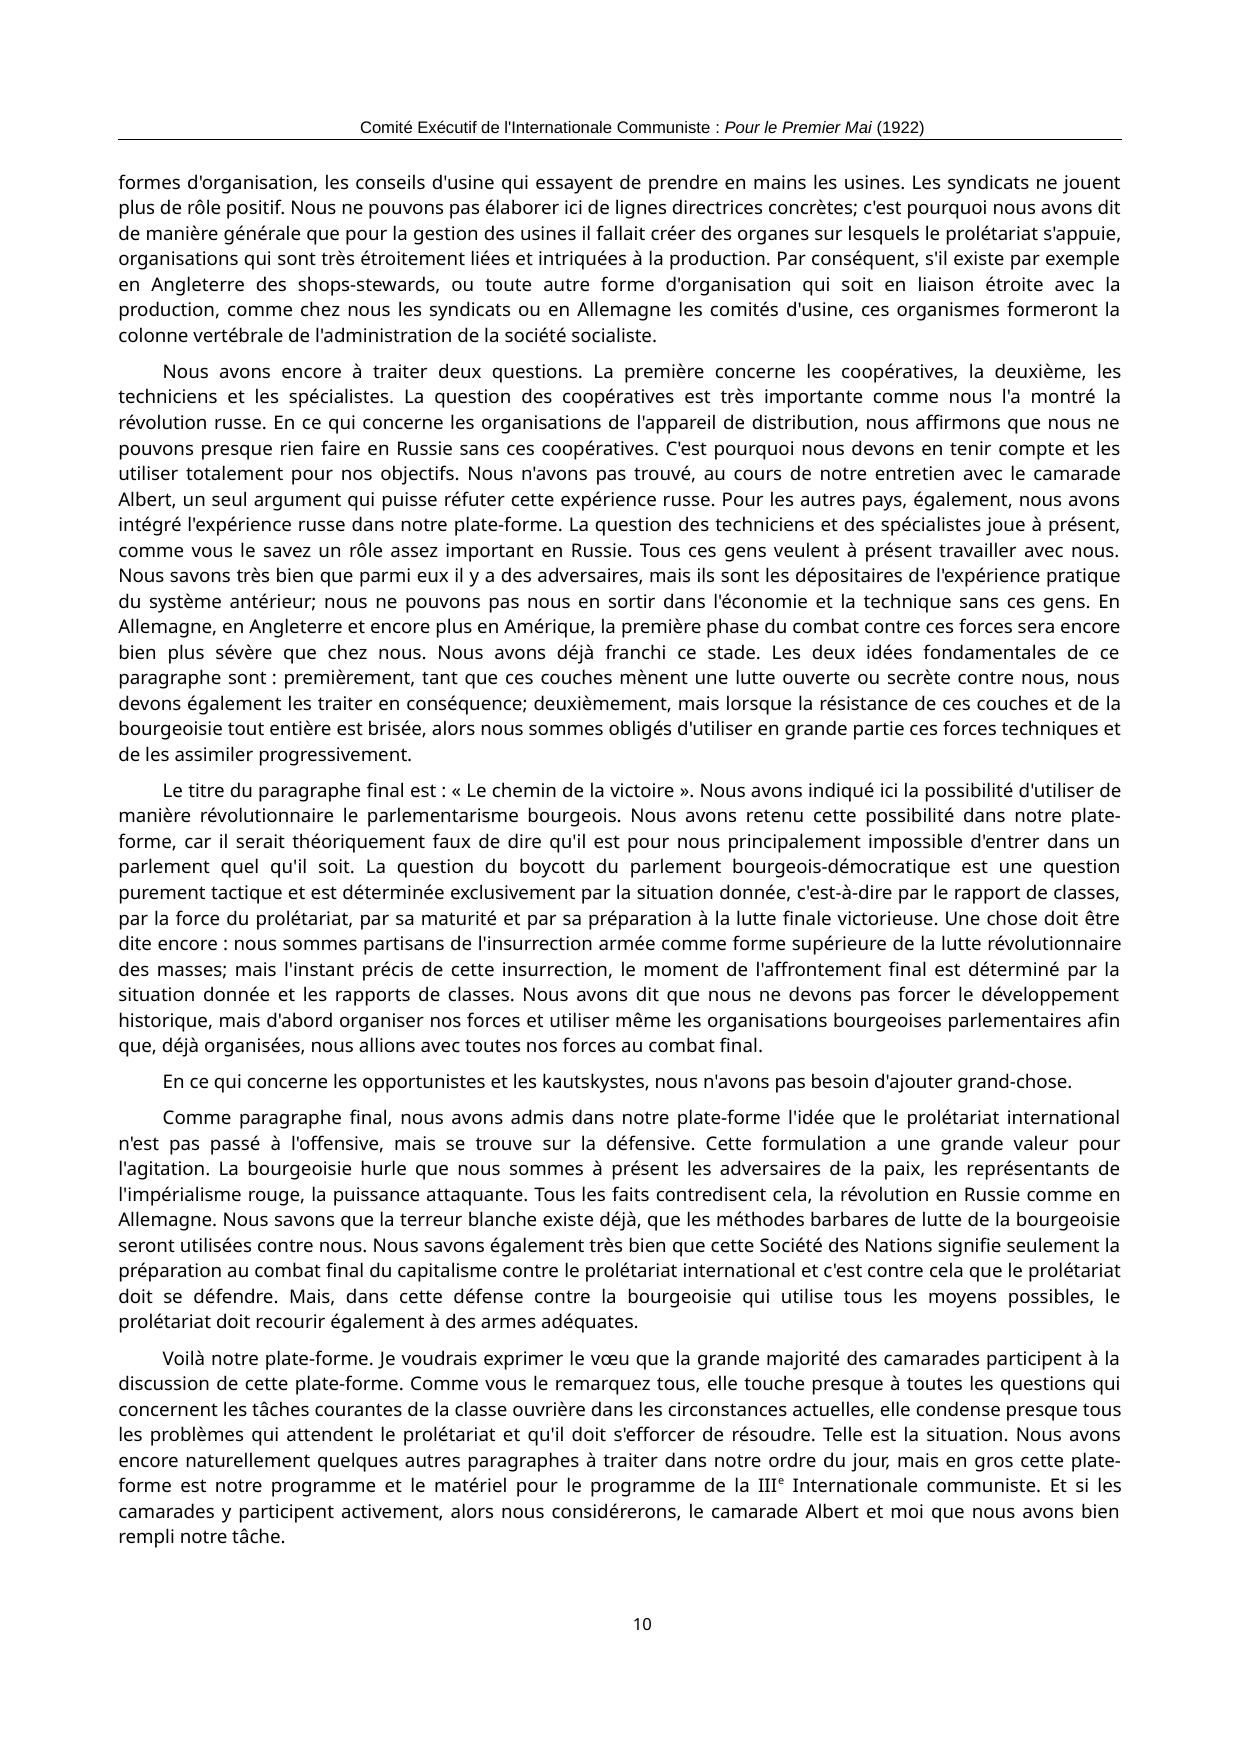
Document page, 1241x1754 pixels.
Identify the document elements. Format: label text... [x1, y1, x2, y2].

text Voilà notre plate-forme. Je voudrais exprimer le vœu que la grande majorité des camarades participent à la discussion de cette plate-forme. Comme vous le remarquez tous, elle touche presque à toutes les questions qui concernent les tâches courantes de la classe ouvrière dans les circonstances actuelles, elle condense presque tous les problèmes qui attendent le prolétariat et qu'il doit s'efforcer de résoudre. Telle est la situation. Nous avons encore naturellement quelques autres paragraphes à traiter dans notre ordre du jour, mais en gros cette plate-forme est notre programme et le matériel pour le programme de la IIIe Internationale communiste. Et si les camarades y participent activement, alors nous considérerons, le camarade Albert et moi que nous avons bien rempli notre tâche. [118, 1345, 1122, 1549]
text Comme paragraphe final, nous avons admis dans notre plate-forme l'idée que le prolétariat international n'est pas passé à l'offensive, mais se trouve sur la défensive. Cette formulation a une grande valeur pour l'agitation. La bourgeoisie hurle que nous sommes à présent les adversaires de la paix, les représentants de l'impérialisme rouge, la puissance attaquante. Tous les faits contredisent cela, la révolution en Russie comme en Allemagne. Nous savons que la terreur blanche existe déjà, que les méthodes barbares de lutte de la bourgeoisie seront utilisées contre nous. Nous savons également très bien que cette Société des Nations signifie seulement la préparation au combat final du capitalisme contre le prolétariat international et c'est contre cela que le prolétariat doit se défendre. Mais, dans cette défense contre la bourgeoisie qui utilise tous les moyens possibles, le prolétariat doit recourir également à des armes adéquates. [118, 1105, 1122, 1334]
text formes d'organisation, les conseils d'usine qui essayent de prendre en mains les usines. Les syndicats ne jouent plus de rôle positif. Nous ne pouvons pas élaborer ici de lignes directrices concrètes; c'est pourquoi nous avons dit de manière générale que pour la gestion des usines il fallait créer des organes sur lesquels le prolétariat s'appuie, organisations qui sont très étroitement liées et intriquées à la production. Par conséquent, s'il existe par exemple en Angleterre des shops-stewards, ou toute autre forme d'organisation qui soit en liaison étroite avec la production, comme chez nous les syndicats ou en Allemagne les comités d'usine, ces organismes formeront la colonne vertébrale de l'administration de la société socialiste. [118, 169, 1122, 348]
text Le titre du paragraphe final est : « Le chemin de la victoire ». Nous avons indiqué ici la possibilité d'utiliser de manière révolutionnaire le parlementarisme bourgeois. Nous avons retenu cette possibilité dans notre plate-forme, car il serait théoriquement faux de dire qu'il est pour nous principalement impossible d'entrer dans un parlement quel qu'il soit. La question du boycott du parlement bourgeois-démocratique est une question purement tactique et est déterminée exclusivement par la situation donnée, c'est-à-dire par le rapport de classes, par la force du prolétariat, par sa maturité et par sa préparation à la lutte finale victorieuse. Une chose doit être dite encore : nous sommes partisans de l'insurrection armée comme forme supérieure de la lutte révolutionnaire des masses; mais l'instant précis de cette insurrection, le moment de l'affrontement final est déterminé par la situation donnée et les rapports de classes. Nous avons dit que nous ne devons pas forcer le développement historique, mais d'abord organiser nos forces et utiliser même les organisations bourgeoises parlementaires afin que, déjà organisées, nous allions avec toutes nos forces au combat final. [118, 777, 1122, 1058]
text Nous avons encore à traiter deux questions. La première concerne les coopératives, la deuxième, les techniciens et les spécialistes. La question des coopératives est très importante comme nous l'a montré la révolution russe. En ce qui concerne les organisations de l'appareil de distribution, nous affirmons que nous ne pouvons presque rien faire en Russie sans ces coopératives. C'est pourquoi nous devons en tenir compte et les utiliser totalement pour nos objectifs. Nous n'avons pas trouvé, au cours de notre entretien avec le camarade Albert, un seul argument qui puisse réfuter cette expérience russe. Pour les autres pays, également, nous avons intégré l'expérience russe dans notre plate-forme. La question des techniciens et des spécialistes joue à présent, comme vous le savez un rôle assez important en Russie. Tous ces gens veulent à présent travailler avec nous. Nous savons très bien que parmi eux il y a des adversaires, mais ils sont les dépositaires de l'expérience pratique du système antérieur; nous ne pouvons pas nous en sortir dans l'économie et la technique sans ces gens. En Allemagne, en Angleterre et encore plus en Amérique, la première phase du combat contre ces forces sera encore bien plus sévère que chez nous. Nous avons déjà franchi ce stade. Les deux idées fondamentales de ce paragraphe sont : premièrement, tant que ces couches mènent une lutte ouverte ou secrète contre nous, nous devons également les traiter en conséquence; deuxièmement, mais lorsque la résistance de ces couches et de la bourgeoisie tout entière est brisée, alors nous sommes obligés d'utiliser en grande partie ces forces techniques et de les assimiler progressivement. [118, 358, 1122, 767]
text En ce qui concerne les opportunistes et les kautskystes, nous n'avons pas besoin d'ajouter grand-chose. [118, 1068, 1122, 1094]
